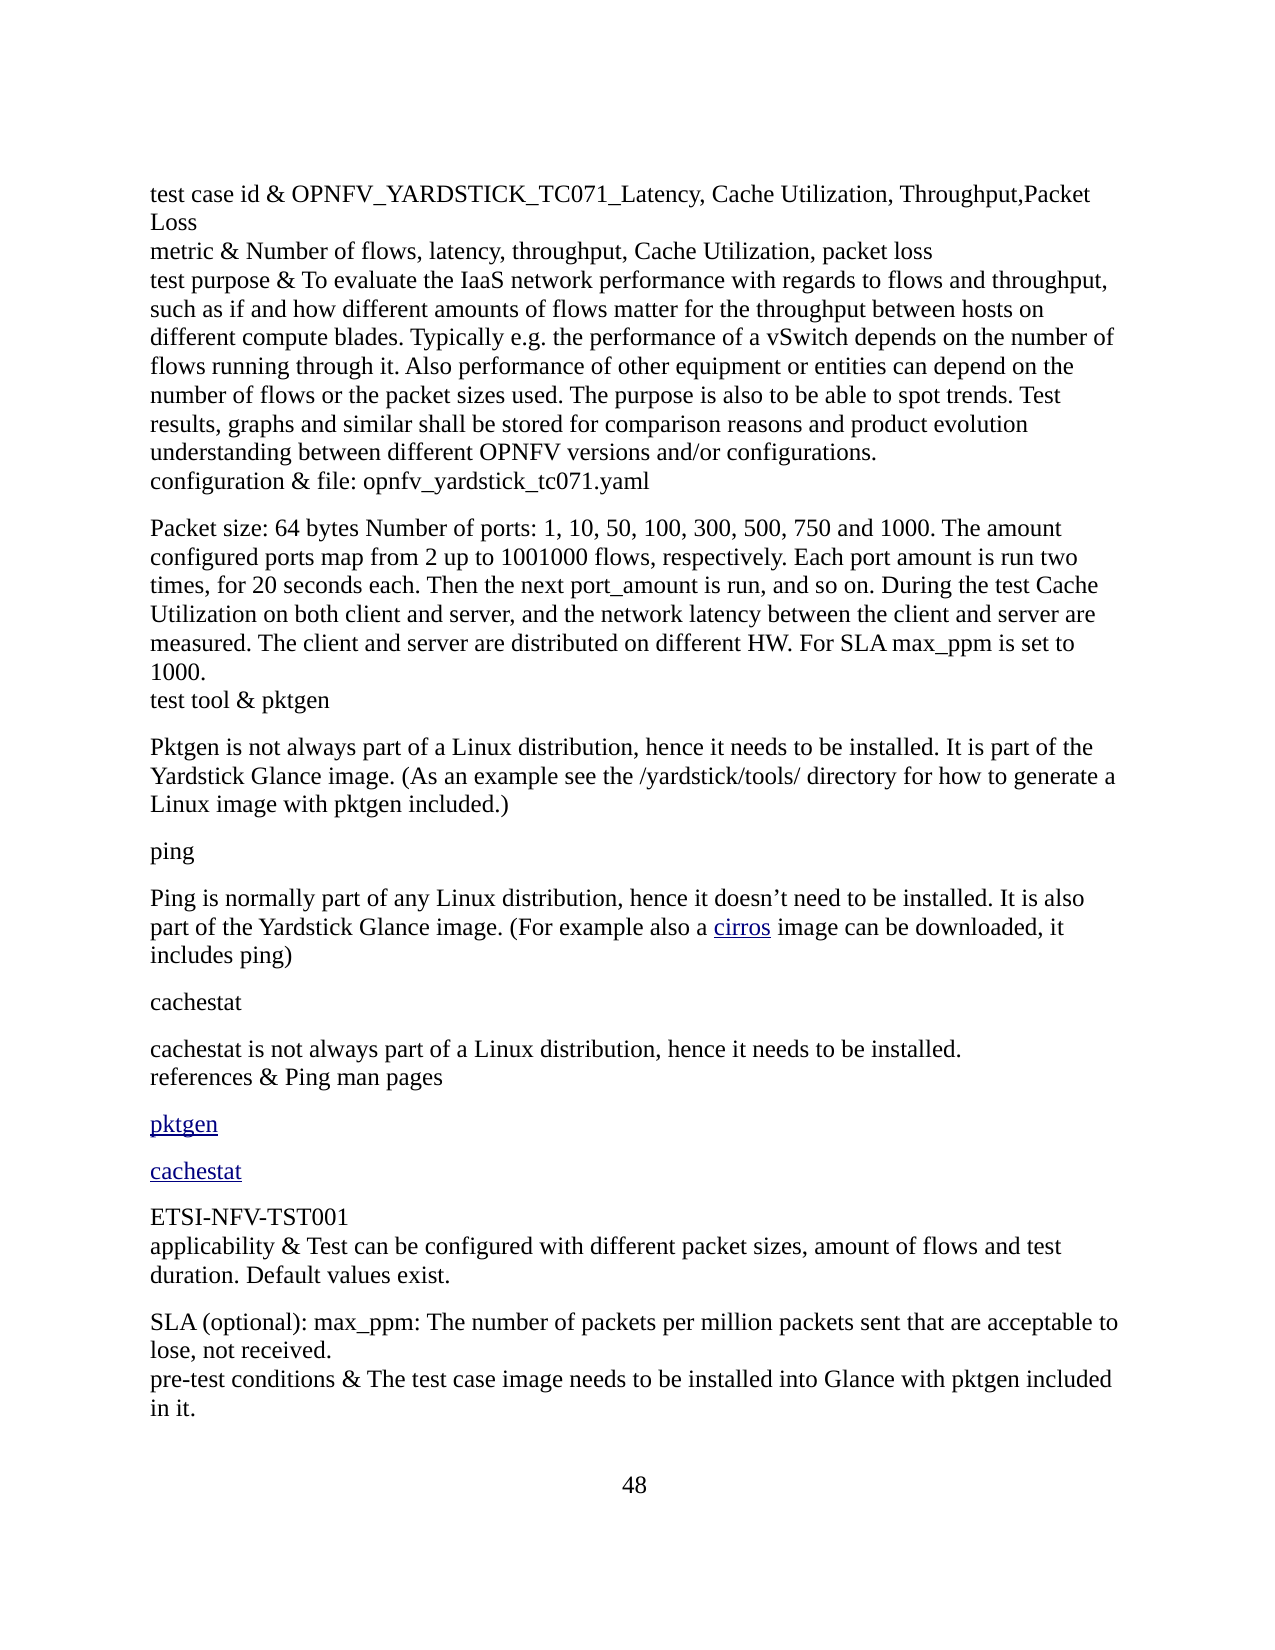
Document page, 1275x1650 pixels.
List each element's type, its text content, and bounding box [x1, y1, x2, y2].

text pktgen [150, 1109, 1125, 1138]
text Packet size: 64 bytes Number of ports: 1, 10, 50, 100, 300, 500, 750 and 1000. The amount configured ports map from 2 up to 1001000 flows, respectively. Each port amount is run two times, for 20 seconds each. Then the next port_amount is run, and so on. During the test Cache Utilization on both client and server, and the network latency between the client and server are measured. The client and server are distributed on different HW. For SLA max_ppm is set to 1000. test tool & pktgen [150, 513, 1125, 714]
text Pktgen is not always part of a Linux distribution, hence it needs to be installed. It is part of the Yardstick Glance image. (As an example see the /yardstick/tools/ directory for how to generate a Linux image with pktgen included.) [150, 732, 1125, 818]
text Ping is normally part of any Linux distribution, hence it doesn’t need to be installed. It is also part of the Yardstick Glance image. (For example also a cirros image can be downloaded, it includes ping) [150, 883, 1125, 969]
text ETSI-NFV-TST001 applicability & Test can be configured with different packet sizes, amount of flows and test duration. Default values exist. [150, 1202, 1125, 1289]
text cachestat is not always part of a Linux distribution, hence it needs to be installed. references & Ping man pages [150, 1034, 1125, 1091]
text cachestat [150, 1156, 1125, 1184]
text ping [150, 836, 1125, 865]
text cachestat [150, 987, 1125, 1016]
text test case id & OPNFV_YARDSTICK_TC071_Latency, Cache Utilization, Throughput,Packet Loss metric & Number of flows, latency, throughput, Cache Utilization, packet loss test purpose & To evaluate the IaaS network performance with regards to flows and throughput, such as if and how different amounts of flows matter for the throughput between hosts on different compute blades. Typically e.g. the performance of a vSwitch depends on the number of flows running through it. Also performance of other equipment or entities can depend on the number of flows or the packet sizes used. The purpose is also to be able to spot trends. Test results, graphs and similar shall be stored for comparison reasons and product evolution understanding between different OPNFV versions and/or configurations. configuration & file: opnfv_yardstick_tc071.yaml [150, 150, 1125, 495]
text SLA (optional): max_ppm: The number of packets per million packets sent that are acceptable to lose, not received. pre-test conditions & The test case image needs to be installed into Glance with pktgen included in it. [150, 1307, 1125, 1422]
